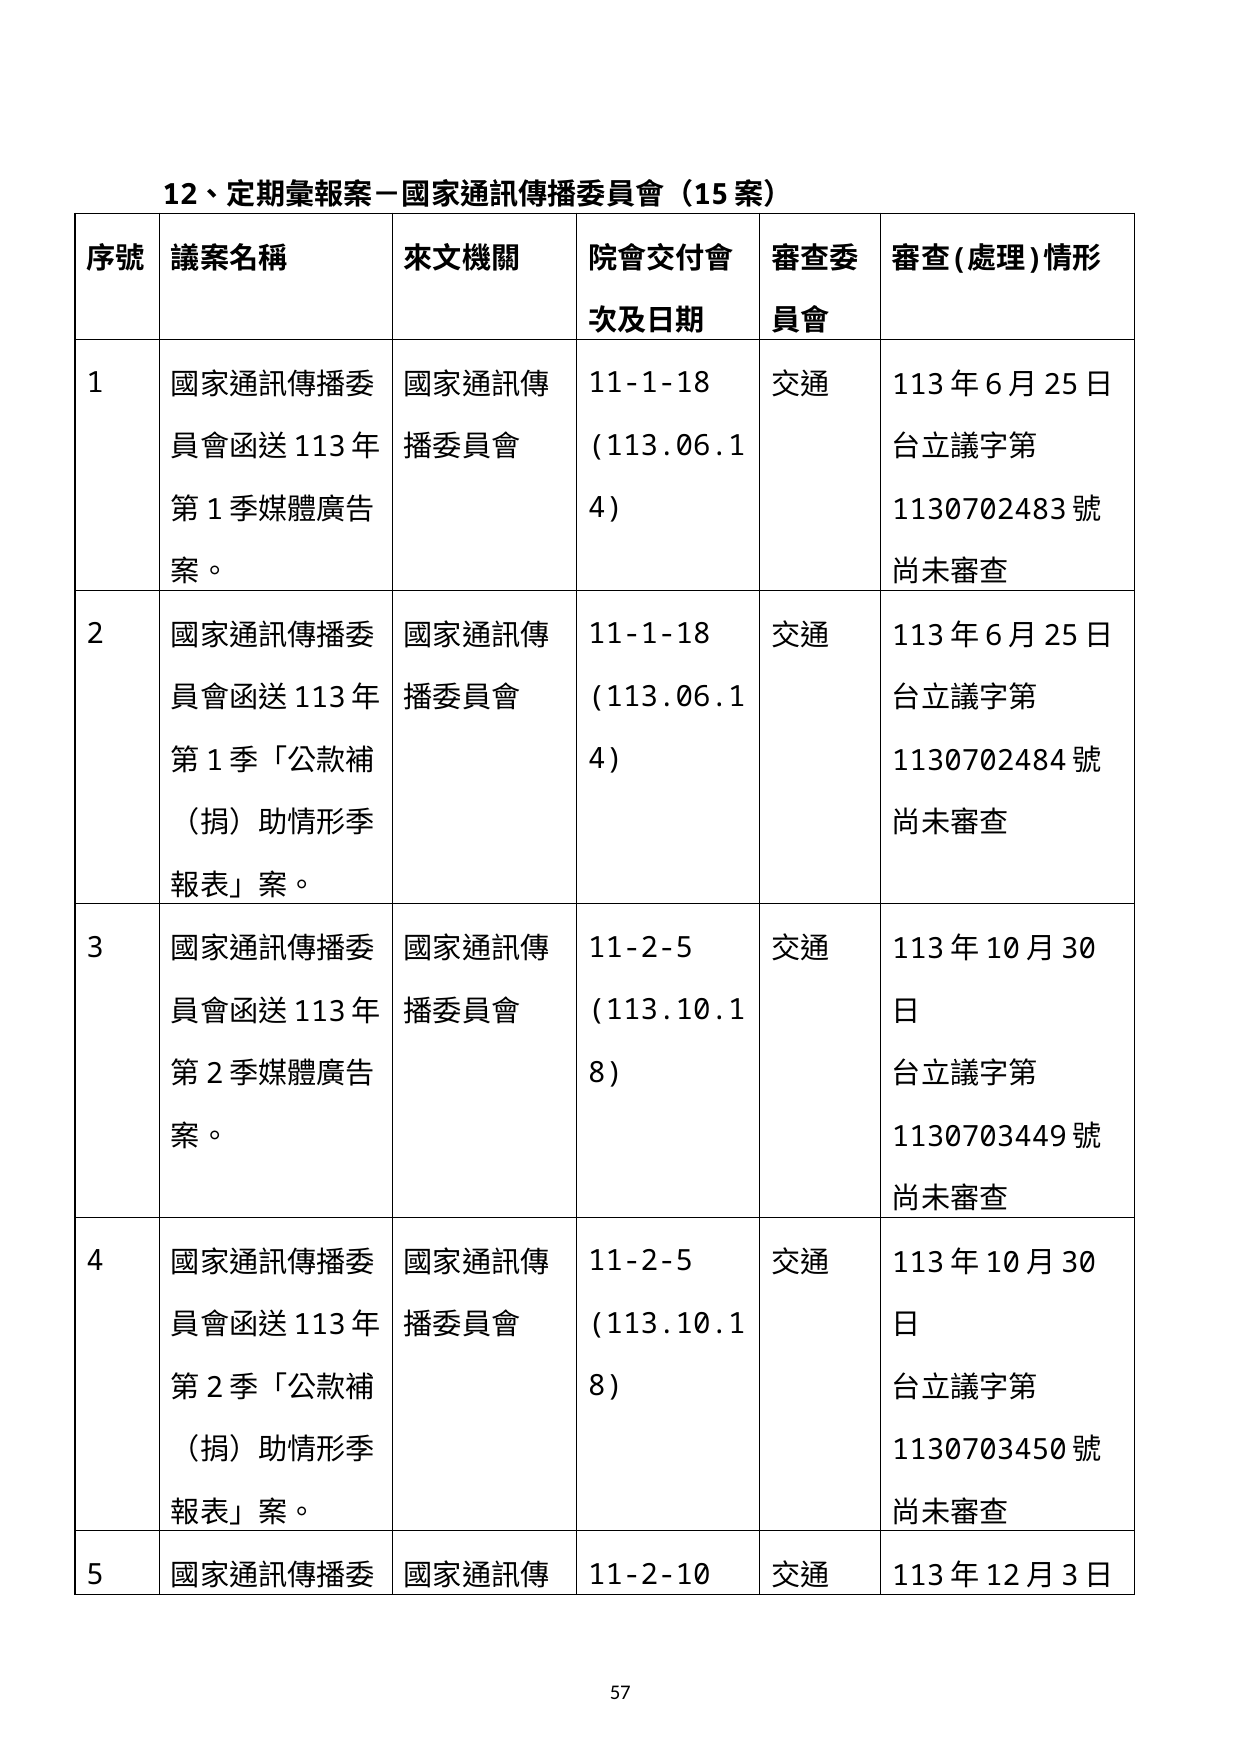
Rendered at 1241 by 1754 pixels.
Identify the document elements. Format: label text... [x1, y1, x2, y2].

table_cell 3 [76, 904, 159, 1217]
table_header 序號 [76, 214, 159, 339]
table_cell 2 [76, 591, 159, 903]
table_cell 113年10月30日 台立議字第1130703449號 尚未審查 [881, 904, 1134, 1217]
table_cell 交通 [760, 340, 880, 590]
table_cell 國家通訊傳播委員會函送113年第1季「公款補（捐）助情形季報表」案。 [160, 591, 392, 903]
table_cell 11-2-5 (113.10.18) [577, 1218, 759, 1530]
table_cell 交通 [760, 1531, 880, 1594]
table_cell 交通 [760, 1218, 880, 1530]
table_cell 國家通訊傳播委員會 [393, 904, 576, 1217]
table_cell 4 [76, 1218, 159, 1530]
table_cell 國家通訊傳播委員會函送113年第1季媒體廣告案。 [160, 340, 392, 590]
table_cell 11-2-10 [577, 1531, 759, 1594]
table_cell 113年6月25日 台立議字第1130702484號 尚未審查 [881, 591, 1134, 903]
table_cell 11-2-5 (113.10.18) [577, 904, 759, 1217]
table_cell 交通 [760, 591, 880, 903]
table_cell 5 [76, 1531, 159, 1594]
table_header 審查委員會 [760, 214, 880, 339]
table_header 院會交付會次及日期 [577, 214, 759, 339]
table_cell 11-1-18 (113.06.14) [577, 591, 759, 903]
table_cell 國家通訊傳播委員會函送113年第2季媒體廣告案。 [160, 904, 392, 1217]
table_header 審查(處理)情形 [881, 214, 1134, 339]
table_cell 國家通訊傳播委員會函送113年第2季「公款補（捐）助情形季報表」案。 [160, 1218, 392, 1530]
table_header 議案名稱 [160, 214, 392, 339]
table_cell 國家通訊傳播委員會 [393, 340, 576, 590]
table_cell 國家通訊傳 [393, 1531, 576, 1594]
table_cell 1 [76, 340, 159, 590]
table_cell 國家通訊傳播委員會 [393, 591, 576, 903]
table_cell 11-1-18 (113.06.14) [577, 340, 759, 590]
table_cell 113年10月30日 台立議字第1130703450號 尚未審查 [881, 1218, 1134, 1530]
table_cell 國家通訊傳播委 [160, 1531, 392, 1594]
subtitle 12、定期彙報案－國家通訊傳播委員會（15案） [75, 150, 1165, 213]
table_cell 113年6月25日 台立議字第1130702483號 尚未審查 [881, 340, 1134, 590]
table_cell 113年12月3日 [881, 1531, 1134, 1594]
table_header 來文機關 [393, 214, 576, 339]
table_cell 交通 [760, 904, 880, 1217]
table_cell 國家通訊傳播委員會 [393, 1218, 576, 1530]
